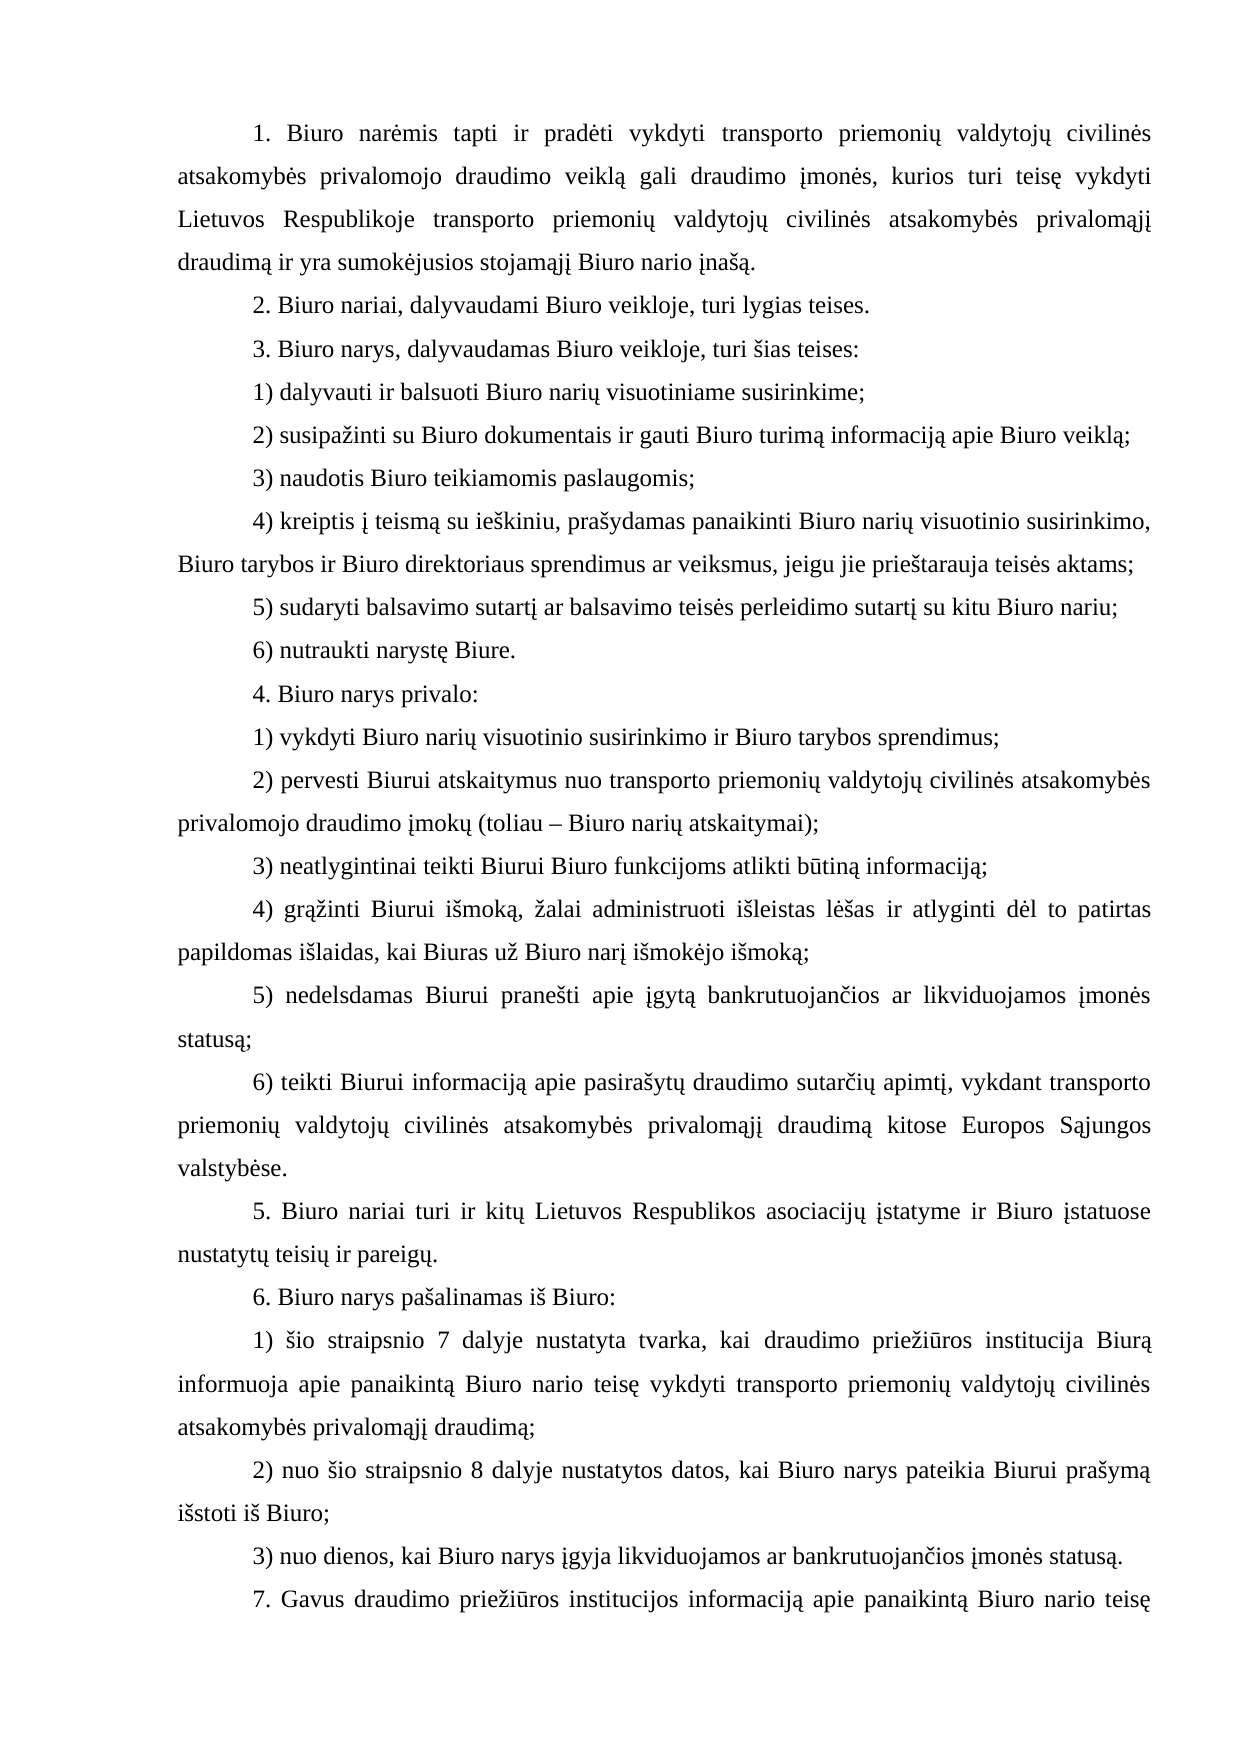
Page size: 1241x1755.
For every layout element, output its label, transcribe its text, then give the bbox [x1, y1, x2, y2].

text 3) neatlygintinai teikti Biurui Biuro funkcijoms atlikti būtiną informaciją; [177, 851, 1152, 880]
text 2) nuo šio straipsnio 8 dalyje nustatytos datos, kai Biuro narys pateikia Biurui prašymą išstoti iš Biuro; [177, 1455, 1152, 1527]
text 5) sudaryti balsavimo sutartį ar balsavimo teisės perleidimo sutartį su kitu Biuro nariu; [177, 592, 1152, 621]
text 3) naudotis Biuro teikiamomis paslaugomis; [177, 463, 1152, 492]
text 1) vykdyti Biuro narių visuotinio susirinkimo ir Biuro tarybos sprendimus; [177, 722, 1152, 751]
text 6. Biuro narys pašalinamas iš Biuro: [177, 1282, 1152, 1311]
text 6) teikti Biurui informaciją apie pasirašytų draudimo sutarčių apimtį, vykdant transporto priemonių valdytojų civilinės atsakomybės privalomąjį draudimą kitose Europos Sąjungos valstybėse. [177, 1067, 1152, 1182]
text 7. Gavus draudimo priežiūros institucijos informaciją apie panaikintą Biuro nario teisę [177, 1584, 1152, 1613]
text 3. Biuro narys, dalyvaudamas Biuro veikloje, turi šias teises: [177, 334, 1152, 362]
text 1. Biuro narėmis tapti ir pradėti vykdyti transporto priemonių valdytojų civilinės atsakomybės privalomojo draudimo veiklą gali draudimo įmonės, kurios turi teisę vykdyti Lietuvos Respublikoje transporto priemonių valdytojų civilinės atsakomybės privalomąjį draudimą ir yra sumokėjusios stojamąjį Biuro nario įnašą. [177, 118, 1152, 276]
text 4. Biuro narys privalo: [177, 679, 1152, 707]
text 2) pervesti Biurui atskaitymus nuo transporto priemonių valdytojų civilinės atsakomybės privalomojo draudimo įmokų (toliau – Biuro narių atskaitymai); [177, 765, 1152, 837]
text 1) dalyvauti ir balsuoti Biuro narių visuotiniame susirinkime; [177, 377, 1152, 406]
text 5. Biuro nariai turi ir kitų Lietuvos Respublikos asociacijų įstatyme ir Biuro įstatuose nustatytų teisių ir pareigų. [177, 1196, 1152, 1268]
text 2) susipažinti su Biuro dokumentais ir gauti Biuro turimą informaciją apie Biuro veiklą; [177, 420, 1152, 449]
text 3) nuo dienos, kai Biuro narys įgyja likviduojamos ar bankrutuojančios įmonės statusą. [177, 1541, 1152, 1570]
text 6) nutraukti narystę Biure. [177, 636, 1152, 664]
text 1) šio straipsnio 7 dalyje nustatyta tvarka, kai draudimo priežiūros institucija Biurą informuoja apie panaikintą Biuro nario teisę vykdyti transporto priemonių valdytojų civilinės atsakomybės privalomąjį draudimą; [177, 1326, 1152, 1441]
text 4) kreiptis į teismą su ieškiniu, prašydamas panaikinti Biuro narių visuotinio susirinkimo, Biuro tarybos ir Biuro direktoriaus sprendimus ar veiksmus, jeigu jie prieštarauja teisės aktams; [177, 506, 1152, 578]
text 5) nedelsdamas Biurui pranešti apie įgytą bankrutuojančios ar likviduojamos įmonės statusą; [177, 981, 1152, 1052]
text 2. Biuro nariai, dalyvaudami Biuro veikloje, turi lygias teises. [177, 291, 1152, 319]
text 4) grąžinti Biurui išmoką, žalai administruoti išleistas lėšas ir atlyginti dėl to patirtas papildomas išlaidas, kai Biuras už Biuro narį išmokėjo išmoką; [177, 894, 1152, 966]
